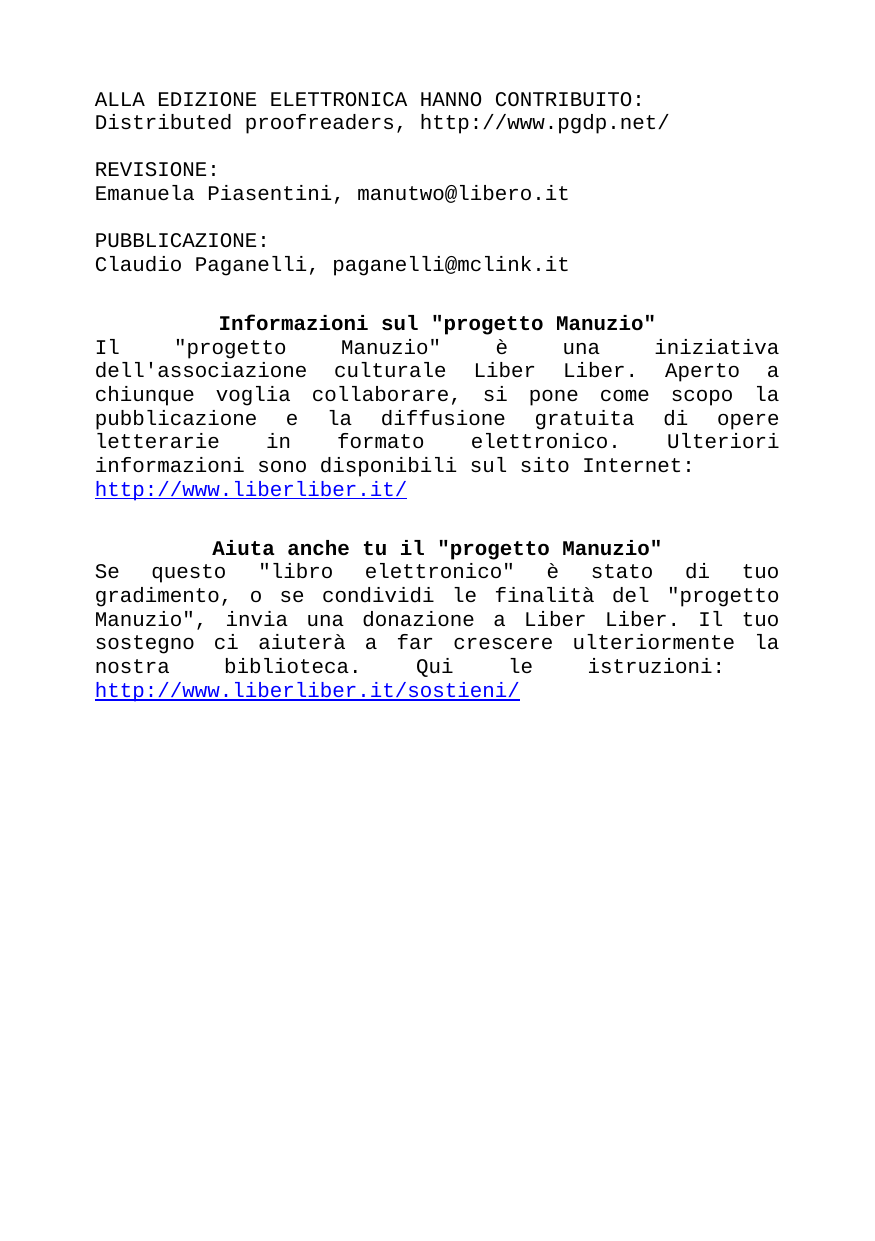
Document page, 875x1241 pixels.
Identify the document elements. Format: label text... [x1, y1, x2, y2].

text http://www.liberliber.it/ [94, 479, 779, 502]
text Claudio Paganelli, paganelli@mclink.it [94, 254, 779, 278]
text ALLA EDIZIONE ELETTRONICA HANNO CONTRIBUITO: [94, 88, 779, 112]
text Emanuela Piasentini, manutwo@libero.it [94, 183, 779, 207]
text Informazioni sul "progetto Manuzio" [94, 313, 779, 337]
text Aiuta anche tu il "progetto Manuzio" [94, 538, 779, 561]
text Se questo "libro elettronico" è stato di tuo gradimento, o se condividi le finalità del "progetto Manuzio", invia una donazione a Liber Liber. Il tuo sostegno ci aiuterà a far crescere ulteriormente la nostra biblioteca. Qui le istruzioni: http://www.liberliber.it/sostieni/ [94, 561, 779, 703]
text Distributed proofreaders, http://www.pgdp.net/ [94, 112, 779, 136]
text PUBBLICAZIONE: [94, 230, 779, 254]
text REVISIONE: [94, 159, 779, 183]
text Il "progetto Manuzio" è una iniziativa dell'associazione culturale Liber Liber. Aperto a chiunque voglia collaborare, si pone come scopo la pubblicazione e la diffusione gratuita di opere letterarie in formato elettronico. Ulteriori informazioni sono disponibili sul sito Internet: [94, 337, 779, 479]
